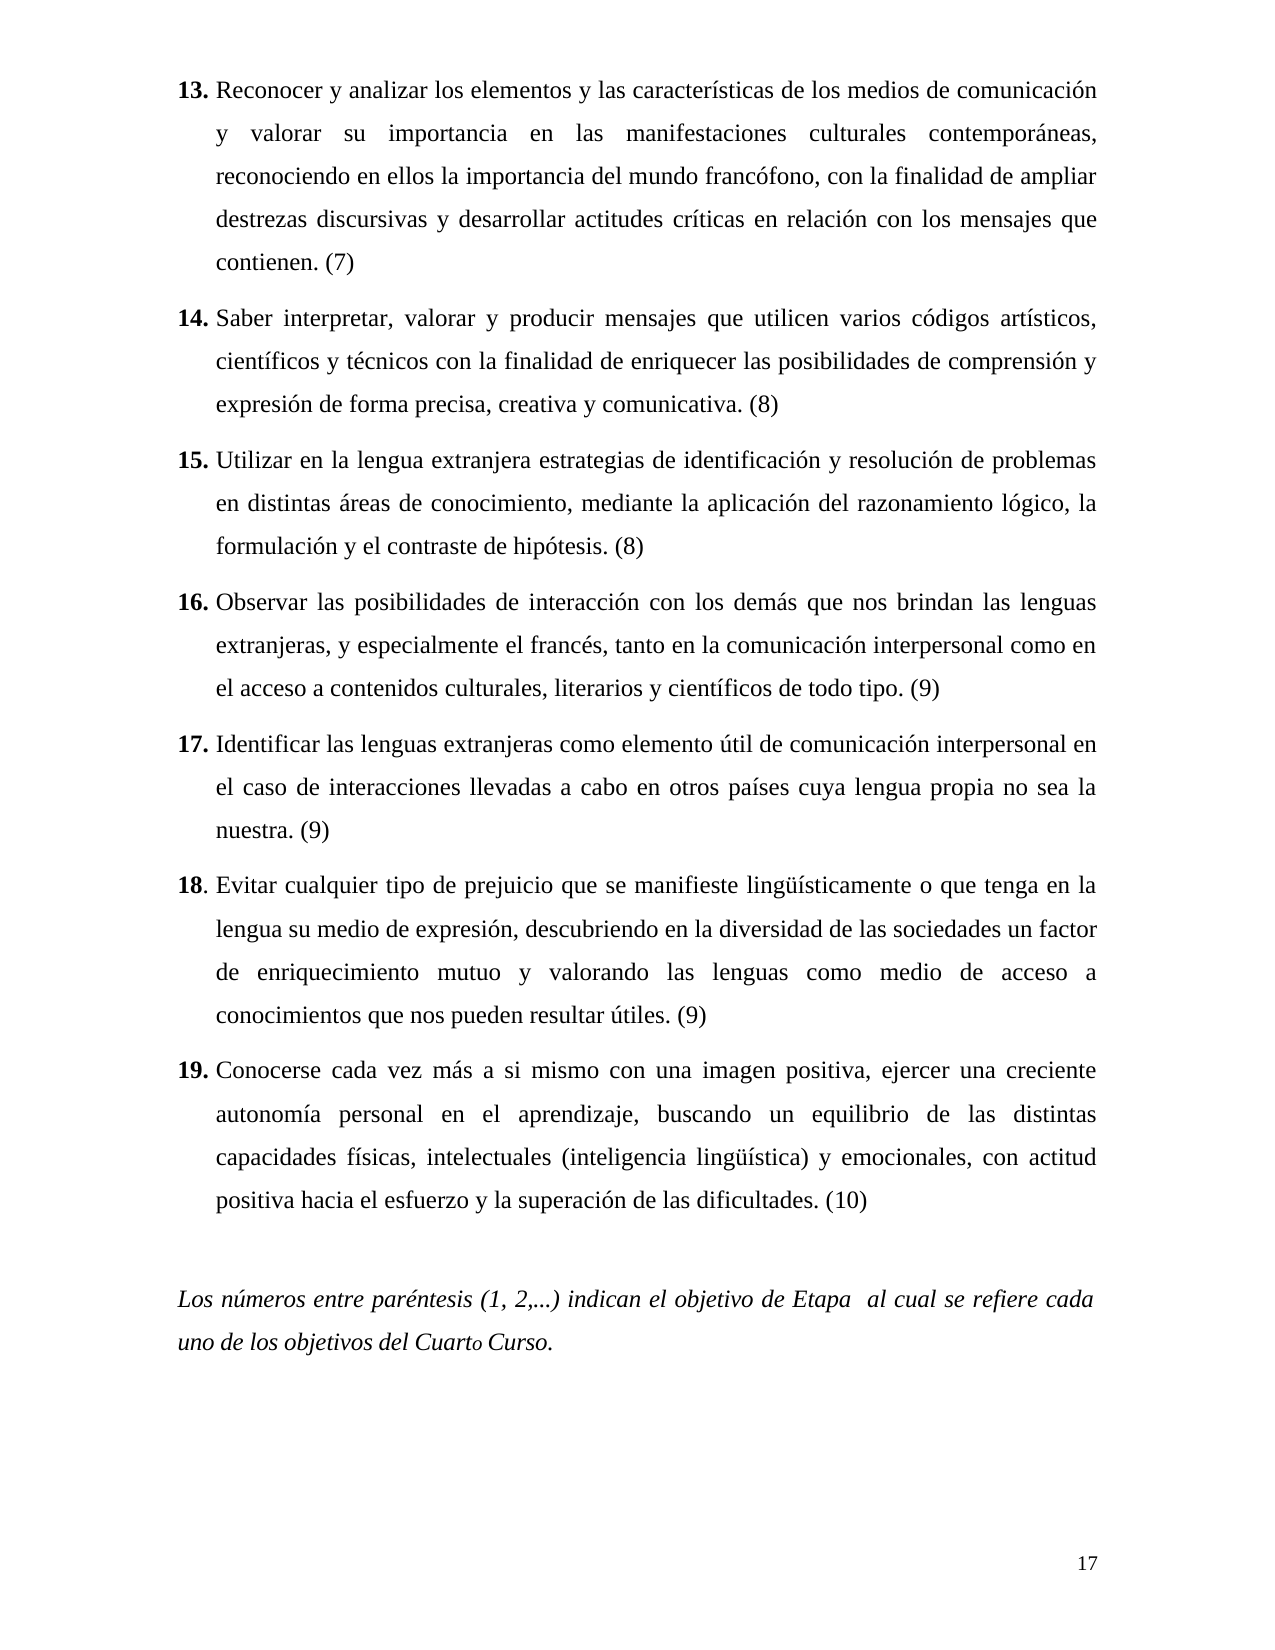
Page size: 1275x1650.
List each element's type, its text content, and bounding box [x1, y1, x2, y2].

text 18. Evitar cualquier tipo de prejuicio que se manifieste lingüísticamente o que tenga en la lengua su medio de expresión, descubriendo en la diversidad de las sociedades un factor de enriquecimiento mutuo y valorando las lenguas como medio de acceso a conocimientos que nos pueden resultar útiles. (9) [177, 871, 1098, 1029]
text 15. Utilizar en la lengua extranjera estrategias de identificación y resolución de problemas en distintas áreas de conocimiento, mediante la aplicación del razonamiento lógico, la formulación y el contraste de hipótesis. (8) [177, 445, 1098, 560]
text 17. Identificar las lenguas extranjeras como elemento útil de comunicación interpersonal en el caso de interacciones llevadas a cabo en otros países cuya lengua propia no sea la nuestra. (9) [177, 729, 1098, 844]
text 16. Observar las posibilidades de interacción con los demás que nos brindan las lenguas extranjeras, y especialmente el francés, tanto en la comunicación interpersonal como en el acceso a contenidos culturales, literarios y científicos de todo tipo. (9) [177, 587, 1098, 702]
text 19. Conocerse cada vez más a si mismo con una imagen positiva, ejercer una creciente autonomía personal en el aprendizaje, buscando un equilibrio de las distintas capacidades físicas, intelectuales (inteligencia lingüística) y emocionales, con actitud positiva hacia el esfuerzo y la superación de las dificultades. (10) [177, 1056, 1098, 1214]
text 13. Reconocer y analizar los elementos y las características de los medios de comunicación y valorar su importancia en las manifestaciones culturales contemporáneas, reconociendo en ellos la importancia del mundo francófono, con la finalidad de ampliar destrezas discursivas y desarrollar actitudes críticas en relación con los mensajes que contienen. (7) [177, 75, 1098, 276]
text 14. Saber interpretar, valorar y producir mensajes que utilicen varios códigos artísticos, científicos y técnicos con la finalidad de enriquecer las posibilidades de comprensión y expresión de forma precisa, creativa y comunicativa. (8) [177, 303, 1098, 418]
text Los números entre paréntesis (1, 2,...) indican el objetivo de Etapa al cual se refiere cada uno de los objetivos del Cuarto Curso. [177, 1284, 1098, 1356]
